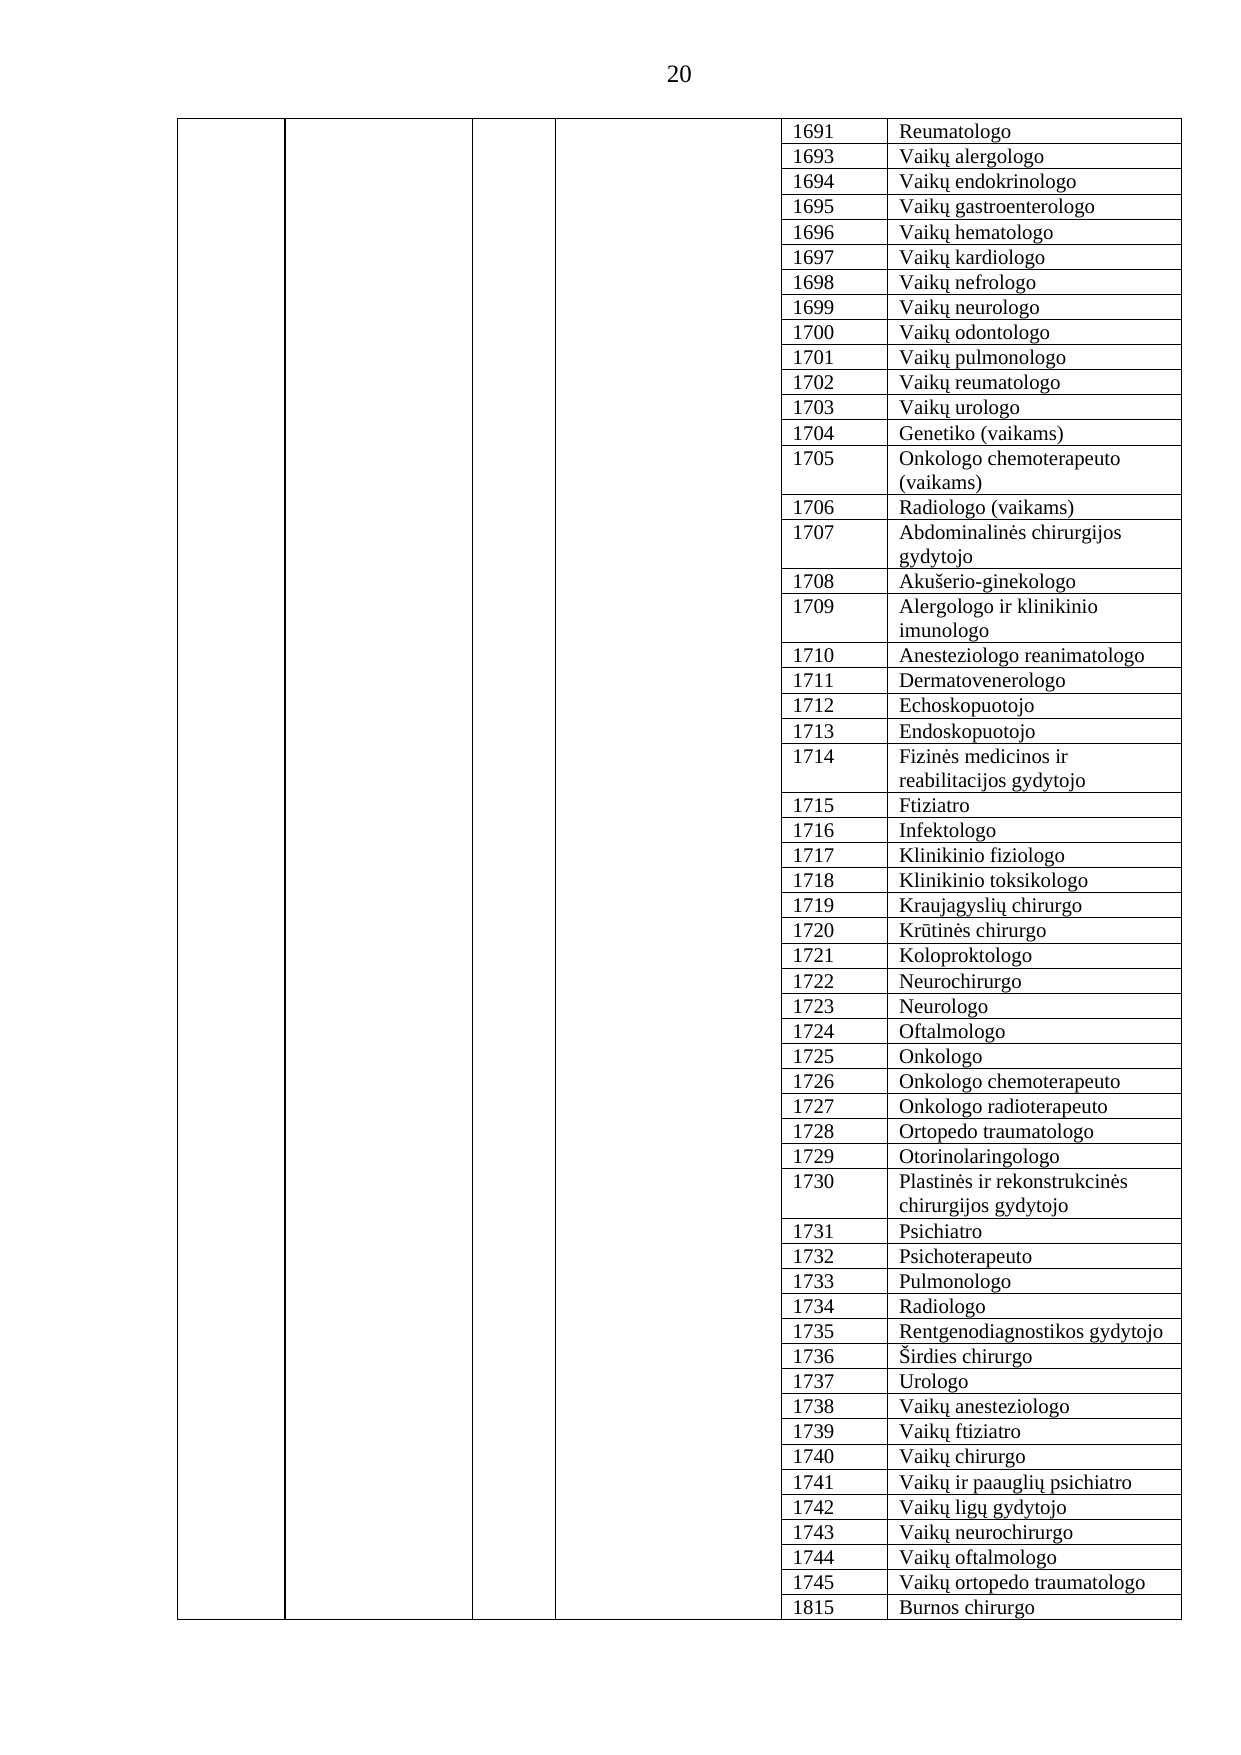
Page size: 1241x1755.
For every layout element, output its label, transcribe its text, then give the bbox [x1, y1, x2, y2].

table_cell Klinikinio toksikologo [888, 868, 1181, 892]
table_cell 1708 [782, 569, 887, 593]
table_cell 1702 [782, 370, 887, 394]
table_cell 1706 [782, 495, 887, 519]
table_cell Onkologo [888, 1044, 1181, 1068]
table_cell 1722 [782, 969, 887, 993]
table_cell Širdies chirurgo [888, 1344, 1181, 1368]
table_cell 1736 [782, 1344, 887, 1368]
table_cell 1730 [782, 1169, 887, 1217]
table_cell Neurochirurgo [888, 969, 1181, 993]
table_cell Onkologo radioterapeuto [888, 1094, 1181, 1118]
table_cell 1707 [782, 520, 887, 568]
table_cell 1726 [782, 1069, 887, 1093]
table_cell Vaikų gastroenterologo [888, 195, 1181, 218]
table_cell [556, 119, 781, 1619]
table_cell 1720 [782, 918, 887, 942]
table_cell Radiologo [888, 1294, 1181, 1318]
table_cell 1815 [782, 1595, 887, 1619]
table_cell 1703 [782, 395, 887, 419]
table_cell 1724 [782, 1019, 887, 1043]
table_cell [473, 119, 555, 1619]
table_cell 1695 [782, 195, 887, 218]
table_cell Echoskopuotojo [888, 694, 1181, 717]
table_cell 1737 [782, 1369, 887, 1393]
table_cell 1731 [782, 1219, 887, 1243]
table_cell Vaikų nefrologo [888, 270, 1181, 294]
table_cell 1728 [782, 1119, 887, 1143]
table_cell Dermatovenerologo [888, 668, 1181, 692]
table_cell 1738 [782, 1394, 887, 1418]
table_cell 1691 [782, 119, 887, 143]
table_cell 1718 [782, 868, 887, 892]
table_cell 1710 [782, 643, 887, 667]
table_cell Vaikų neurochirurgo [888, 1520, 1181, 1544]
table_cell Krūtinės chirurgo [888, 918, 1181, 942]
table_cell Psichiatro [888, 1219, 1181, 1243]
table_cell 1723 [782, 994, 887, 1018]
table_cell 1712 [782, 694, 887, 717]
table_cell [178, 119, 284, 1619]
table_cell Pulmonologo [888, 1269, 1181, 1293]
table_cell Klinikinio fiziologo [888, 843, 1181, 867]
table_cell 1701 [782, 345, 887, 369]
table_cell Vaikų reumatologo [888, 370, 1181, 394]
table_cell Infektologo [888, 818, 1181, 842]
table_cell Radiologo (vaikams) [888, 495, 1181, 519]
table_cell 1709 [782, 594, 887, 642]
table_cell 1744 [782, 1545, 887, 1569]
table_cell 1700 [782, 320, 887, 344]
table_cell Ortopedo traumatologo [888, 1119, 1181, 1143]
table_cell Otorinolaringologo [888, 1144, 1181, 1168]
table_cell 1694 [782, 169, 887, 193]
table_cell Vaikų kardiologo [888, 245, 1181, 269]
table_cell Plastinės ir rekonstrukcinės chirurgijos gydytojo [888, 1169, 1181, 1217]
table_cell Vaikų ftiziatro [888, 1419, 1181, 1443]
table_cell Psichoterapeuto [888, 1244, 1181, 1268]
table_cell 1719 [782, 893, 887, 917]
table_cell Vaikų ir paauglių psichiatro [888, 1470, 1181, 1494]
table_cell Onkologo chemoterapeuto [888, 1069, 1181, 1093]
table_cell Vaikų urologo [888, 395, 1181, 419]
table_cell Endoskopuotojo [888, 719, 1181, 743]
table_cell 1745 [782, 1570, 887, 1594]
table_cell Vaikų pulmonologo [888, 345, 1181, 369]
table_cell Vaikų oftalmologo [888, 1545, 1181, 1569]
table_cell Vaikų endokrinologo [888, 169, 1181, 193]
table_cell 1733 [782, 1269, 887, 1293]
table_cell Reumatologo [888, 119, 1181, 143]
table_cell Burnos chirurgo [888, 1595, 1181, 1619]
table_cell 1727 [782, 1094, 887, 1118]
table_cell Alergologo ir klinikinio imunologo [888, 594, 1181, 642]
table_cell 1740 [782, 1445, 887, 1468]
table_cell Akušerio-ginekologo [888, 569, 1181, 593]
table_cell Vaikų ortopedo traumatologo [888, 1570, 1181, 1594]
table_cell Vaikų neurologo [888, 295, 1181, 319]
table_cell 1697 [782, 245, 887, 269]
table_cell 1699 [782, 295, 887, 319]
table_cell Onkologo chemoterapeuto (vaikams) [888, 446, 1181, 494]
table_cell Fizinės medicinos ir reabilitacijos gydytojo [888, 744, 1181, 792]
table_cell 1711 [782, 668, 887, 692]
table_cell Anesteziologo reanimatologo [888, 643, 1181, 667]
table_cell 1725 [782, 1044, 887, 1068]
table_cell Oftalmologo [888, 1019, 1181, 1043]
table_cell Urologo [888, 1369, 1181, 1393]
table_cell 1734 [782, 1294, 887, 1318]
table_cell 1693 [782, 144, 887, 168]
table_cell 1716 [782, 818, 887, 842]
table_cell Kraujagyslių chirurgo [888, 893, 1181, 917]
table_cell 1698 [782, 270, 887, 294]
table_cell 1739 [782, 1419, 887, 1443]
table_cell 1743 [782, 1520, 887, 1544]
table_cell Koloproktologo [888, 944, 1181, 967]
table_cell Vaikų alergologo [888, 144, 1181, 168]
table_cell 1717 [782, 843, 887, 867]
table_cell 1721 [782, 944, 887, 967]
table_cell 1742 [782, 1495, 887, 1519]
table_cell 1732 [782, 1244, 887, 1268]
table_cell 1705 [782, 446, 887, 494]
table_cell 1713 [782, 719, 887, 743]
table_cell 1741 [782, 1470, 887, 1494]
table_cell 1715 [782, 793, 887, 817]
table_cell Vaikų ligų gydytojo [888, 1495, 1181, 1519]
table_cell Neurologo [888, 994, 1181, 1018]
table_cell Vaikų anesteziologo [888, 1394, 1181, 1418]
table_cell Rentgenodiagnostikos gydytojo [888, 1319, 1181, 1343]
table_cell 1714 [782, 744, 887, 792]
table_cell Vaikų odontologo [888, 320, 1181, 344]
table_cell Abdominalinės chirurgijos gydytojo [888, 520, 1181, 568]
table_cell 1696 [782, 220, 887, 244]
table_cell [286, 119, 472, 1619]
table_cell 1704 [782, 420, 887, 444]
table_cell Ftiziatro [888, 793, 1181, 817]
table_cell Vaikų chirurgo [888, 1445, 1181, 1468]
table_cell Genetiko (vaikams) [888, 420, 1181, 444]
table_cell Vaikų hematologo [888, 220, 1181, 244]
table_cell 1735 [782, 1319, 887, 1343]
table_cell 1729 [782, 1144, 887, 1168]
